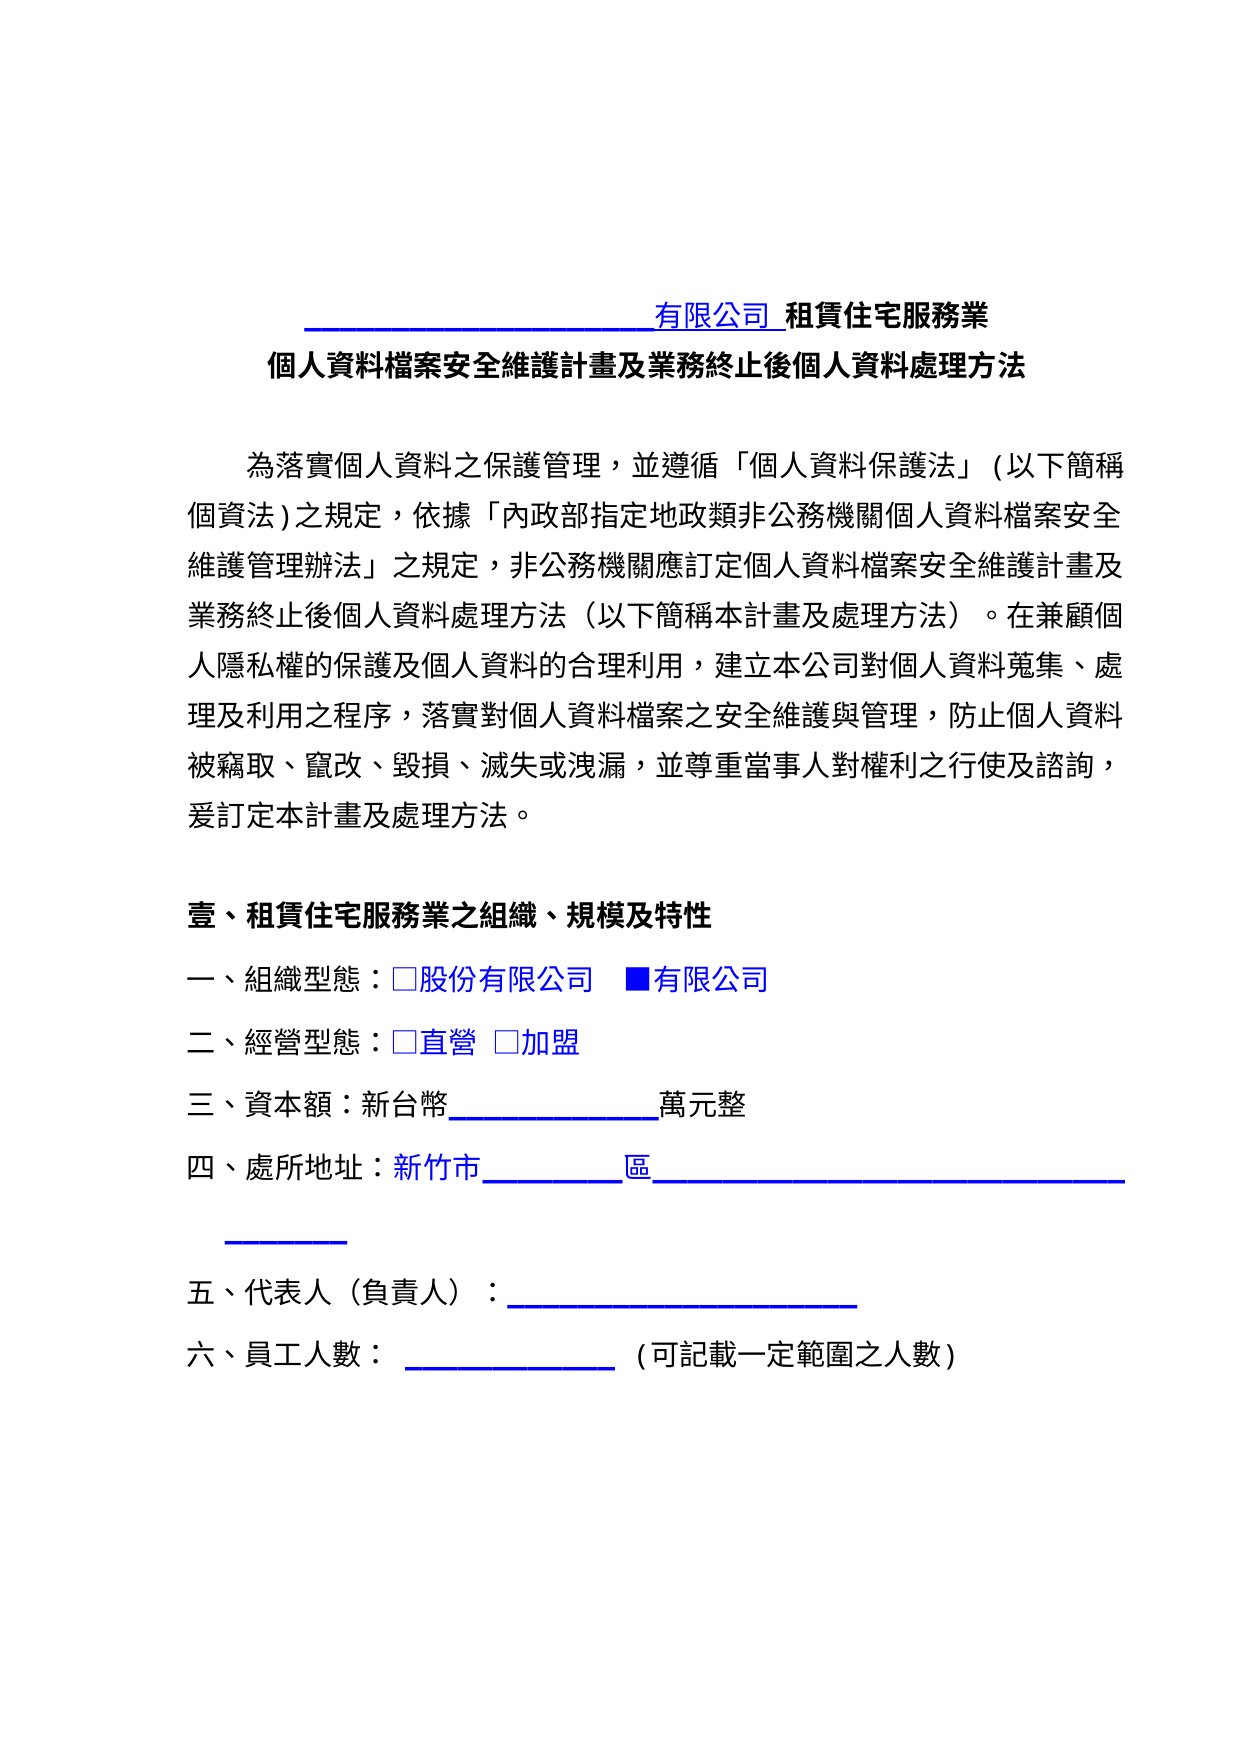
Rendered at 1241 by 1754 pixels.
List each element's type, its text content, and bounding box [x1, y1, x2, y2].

text 六、員工人數： ____________ (可記載一定範圍之人數) [186, 1311, 1125, 1374]
text 三、資本額：新台幣____________萬元整 [186, 1061, 1125, 1124]
text ____________________有限公司 租賃住宅服務業 個人資料檔案安全維護計畫及業務終止後個人資料處理方法 [169, 286, 1125, 386]
text 四、處所地址：新竹市________區__________________________________ [186, 1124, 1125, 1249]
text 五、代表人（負責人）：____________________ [186, 1249, 1125, 1311]
text 為落實個人資料之保護管理，並遵循「個人資料保護法」(以下簡稱個資法)之規定，依據「內政部指定地政類非公務機關個人資料檔案安全維護管理辦法」之規定，非公務機關應訂定個人資料檔案安全維護計畫及業務終止後個人資料處理方法（以下簡稱本計畫及處理方法）。在兼顧個人隱私權的保護及個人資料的合理利用，建立本公司對個人資料蒐集、處理及利用之程序，落實對個人資料檔案之安全維護與管理，防止個人資料被竊取、竄改、毀損、滅失或洩漏，並尊重當事人對權利之行使及諮詢，爰訂定本計畫及處理方法。 [187, 436, 1125, 836]
text 二、經營型態：□直營 □加盟 [186, 999, 1125, 1061]
text 一、組織型態：□股份有限公司 ■有限公司 [186, 936, 1125, 999]
text 壹、租賃住宅服務業之組織、規模及特性 [187, 886, 1125, 936]
